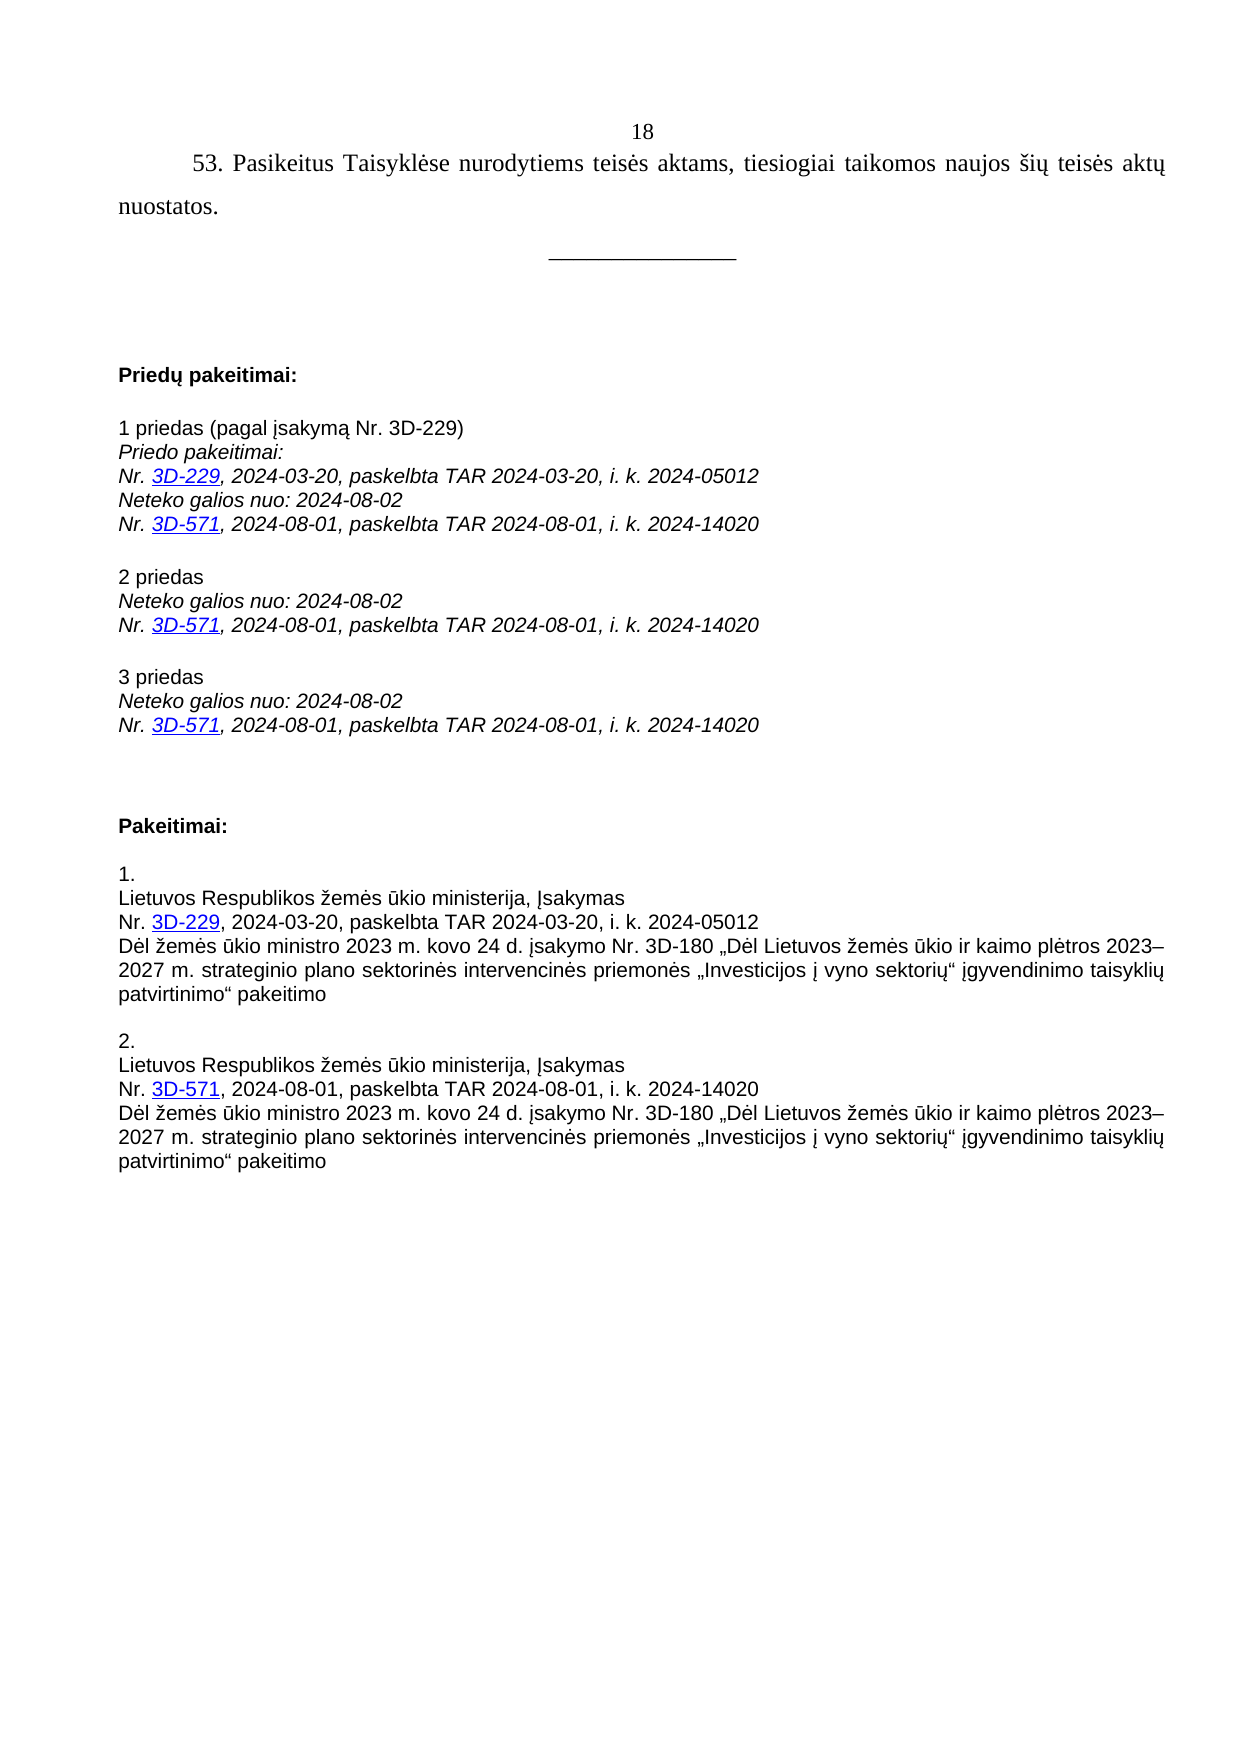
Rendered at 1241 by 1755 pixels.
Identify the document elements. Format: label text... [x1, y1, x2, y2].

text Lietuvos Respublikos žemės ūkio ministerija, Įsakymas [118, 886, 1166, 909]
text 3 priedas [118, 665, 1166, 689]
text 1 priedas (pagal įsakymą Nr. 3D-229) [118, 416, 1166, 440]
text Lietuvos Respublikos žemės ūkio ministerija, Įsakymas [118, 1053, 1166, 1077]
text 2 priedas [118, 564, 1166, 588]
text Priedo pakeitimai: [118, 440, 1166, 464]
text 2. [118, 1029, 1166, 1053]
text Nr. 3D-571, 2024-08-01, paskelbta TAR 2024-08-01, i. k. 2024-14020 [118, 713, 1166, 737]
text Nr. 3D-571, 2024-08-01, paskelbta TAR 2024-08-01, i. k. 2024-14020 [118, 612, 1166, 636]
text Nr. 3D-229, 2024-03-20, paskelbta TAR 2024-03-20, i. k. 2024-05012 [118, 909, 1166, 933]
text Priedų pakeitimai: [118, 363, 1166, 387]
text Nr. 3D-571, 2024-08-01, paskelbta TAR 2024-08-01, i. k. 2024-14020 [118, 1077, 1166, 1101]
text Nr. 3D-571, 2024-08-01, paskelbta TAR 2024-08-01, i. k. 2024-14020 [118, 512, 1166, 536]
text 53. Pasikeitus Taisyklėse nurodytiems teisės aktams, tiesiogiai taikomos naujos šių teisės aktų nuostatos. [118, 148, 1166, 219]
text Pakeitimai: [118, 814, 1166, 838]
text Nr. 3D-229, 2024-03-20, paskelbta TAR 2024-03-20, i. k. 2024-05012 [118, 464, 1166, 488]
text 1. [118, 862, 1166, 886]
text Neteko galios nuo: 2024-08-02 [118, 689, 1166, 713]
text Neteko galios nuo: 2024-08-02 [118, 588, 1166, 612]
text _______________ [118, 234, 1166, 263]
text Dėl žemės ūkio ministro 2023 m. kovo 24 d. įsakymo Nr. 3D-180 „Dėl Lietuvos žemės ūkio ir kaimo plėtros 2023–2027 m. strateginio plano sektorinės intervencinės priemonės „Investicijos į vyno sektorių“ įgyvendinimo taisyklių patvirtinimo“ pakeitimo [118, 1101, 1166, 1173]
text Neteko galios nuo: 2024-08-02 [118, 488, 1166, 512]
text Dėl žemės ūkio ministro 2023 m. kovo 24 d. įsakymo Nr. 3D-180 „Dėl Lietuvos žemės ūkio ir kaimo plėtros 2023–2027 m. strateginio plano sektorinės intervencinės priemonės „Investicijos į vyno sektorių“ įgyvendinimo taisyklių patvirtinimo“ pakeitimo [118, 933, 1166, 1005]
